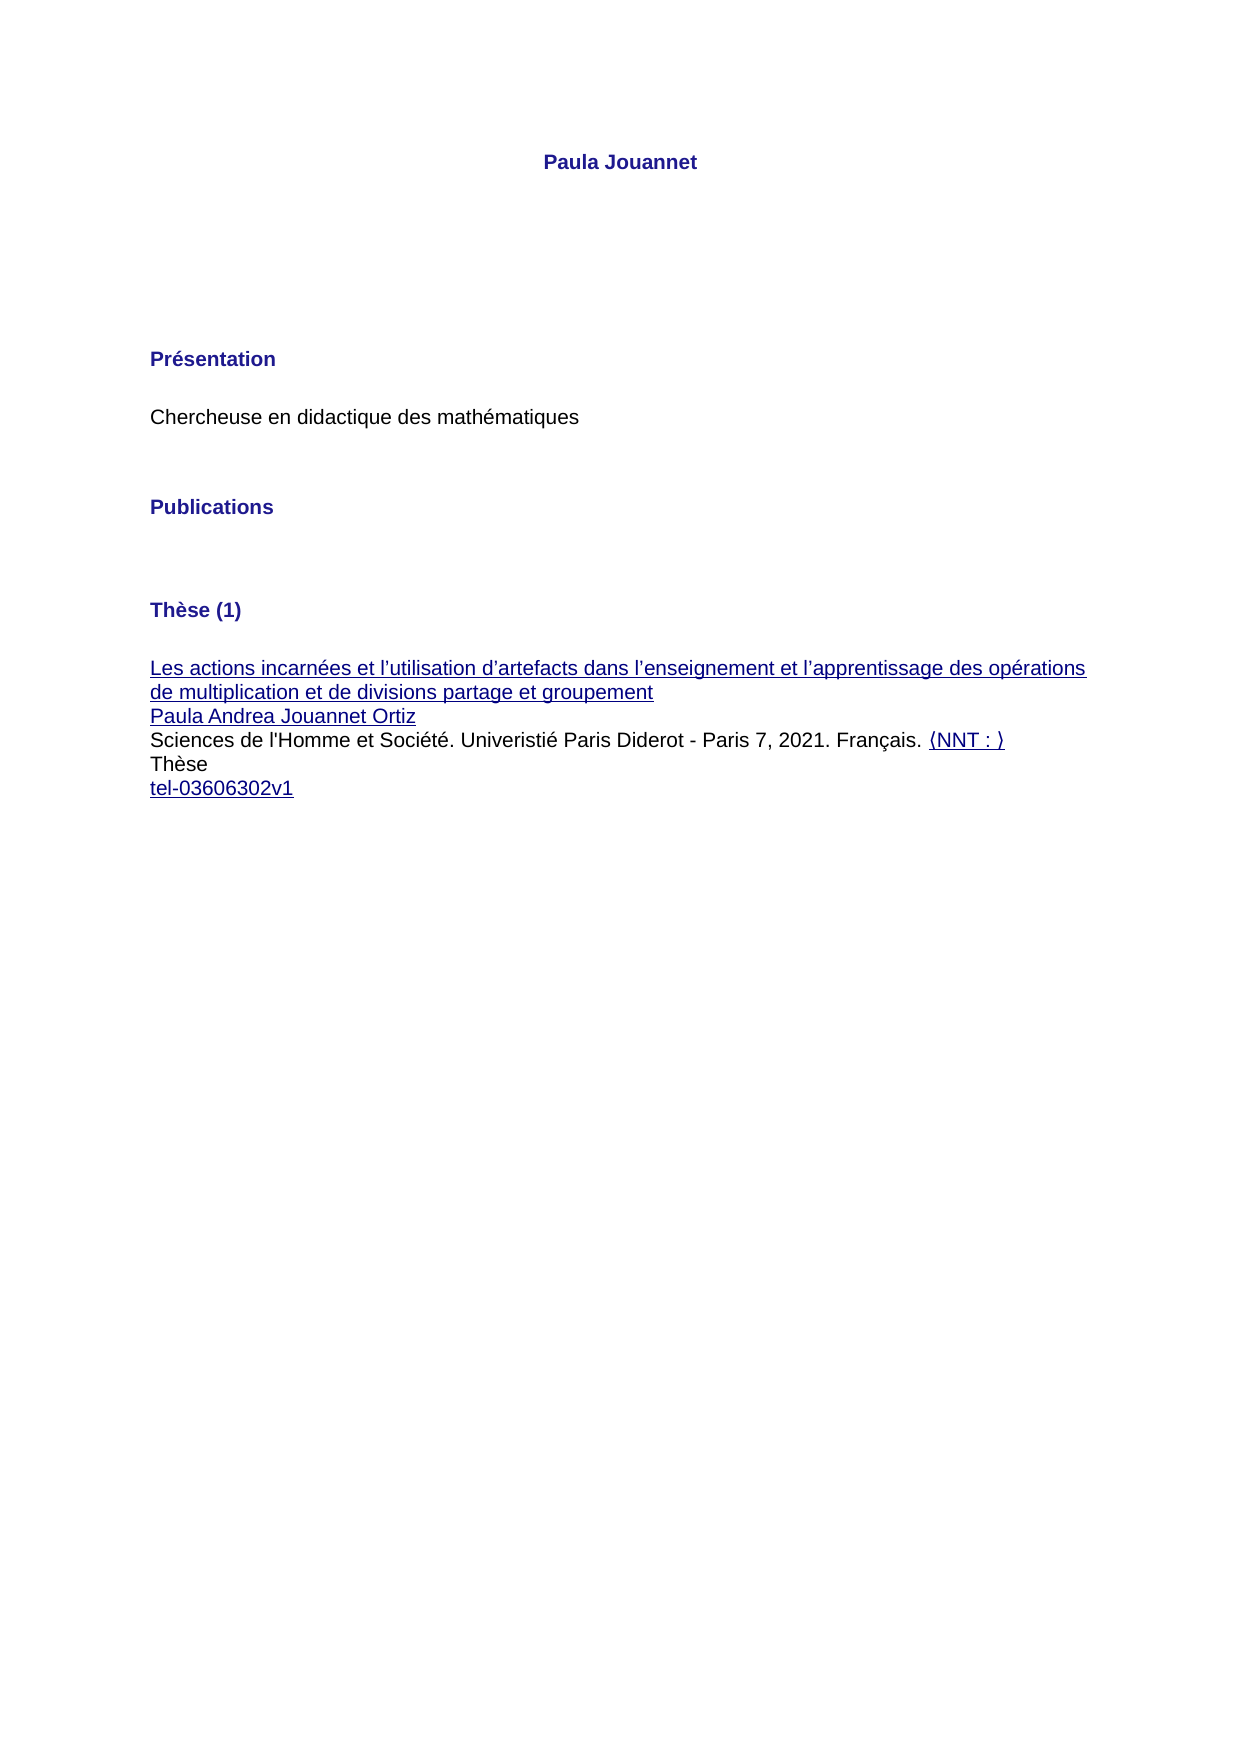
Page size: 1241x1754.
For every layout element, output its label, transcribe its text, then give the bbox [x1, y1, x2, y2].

subtitle Présentation [150, 347, 1090, 371]
subtitle Publications [150, 495, 1090, 519]
subtitle Thèse (1) [150, 598, 1090, 622]
text Chercheuse en didactique des mathématiques [150, 405, 1090, 429]
subtitle Paula Jouannet [150, 150, 1090, 174]
table_header Les actions incarnées et l’utilisation d’artefacts dans l’enseignement et l’apprentissage des opérations de multiplication et de divisions partage et groupement Paula Andrea Jouannet Ortiz Sciences de l'Homme et Société. Univeristié Paris Diderot - Paris 7, 2021. Français. ⟨NNT : ⟩ Thèse tel-03606302v1 [150, 656, 1090, 800]
